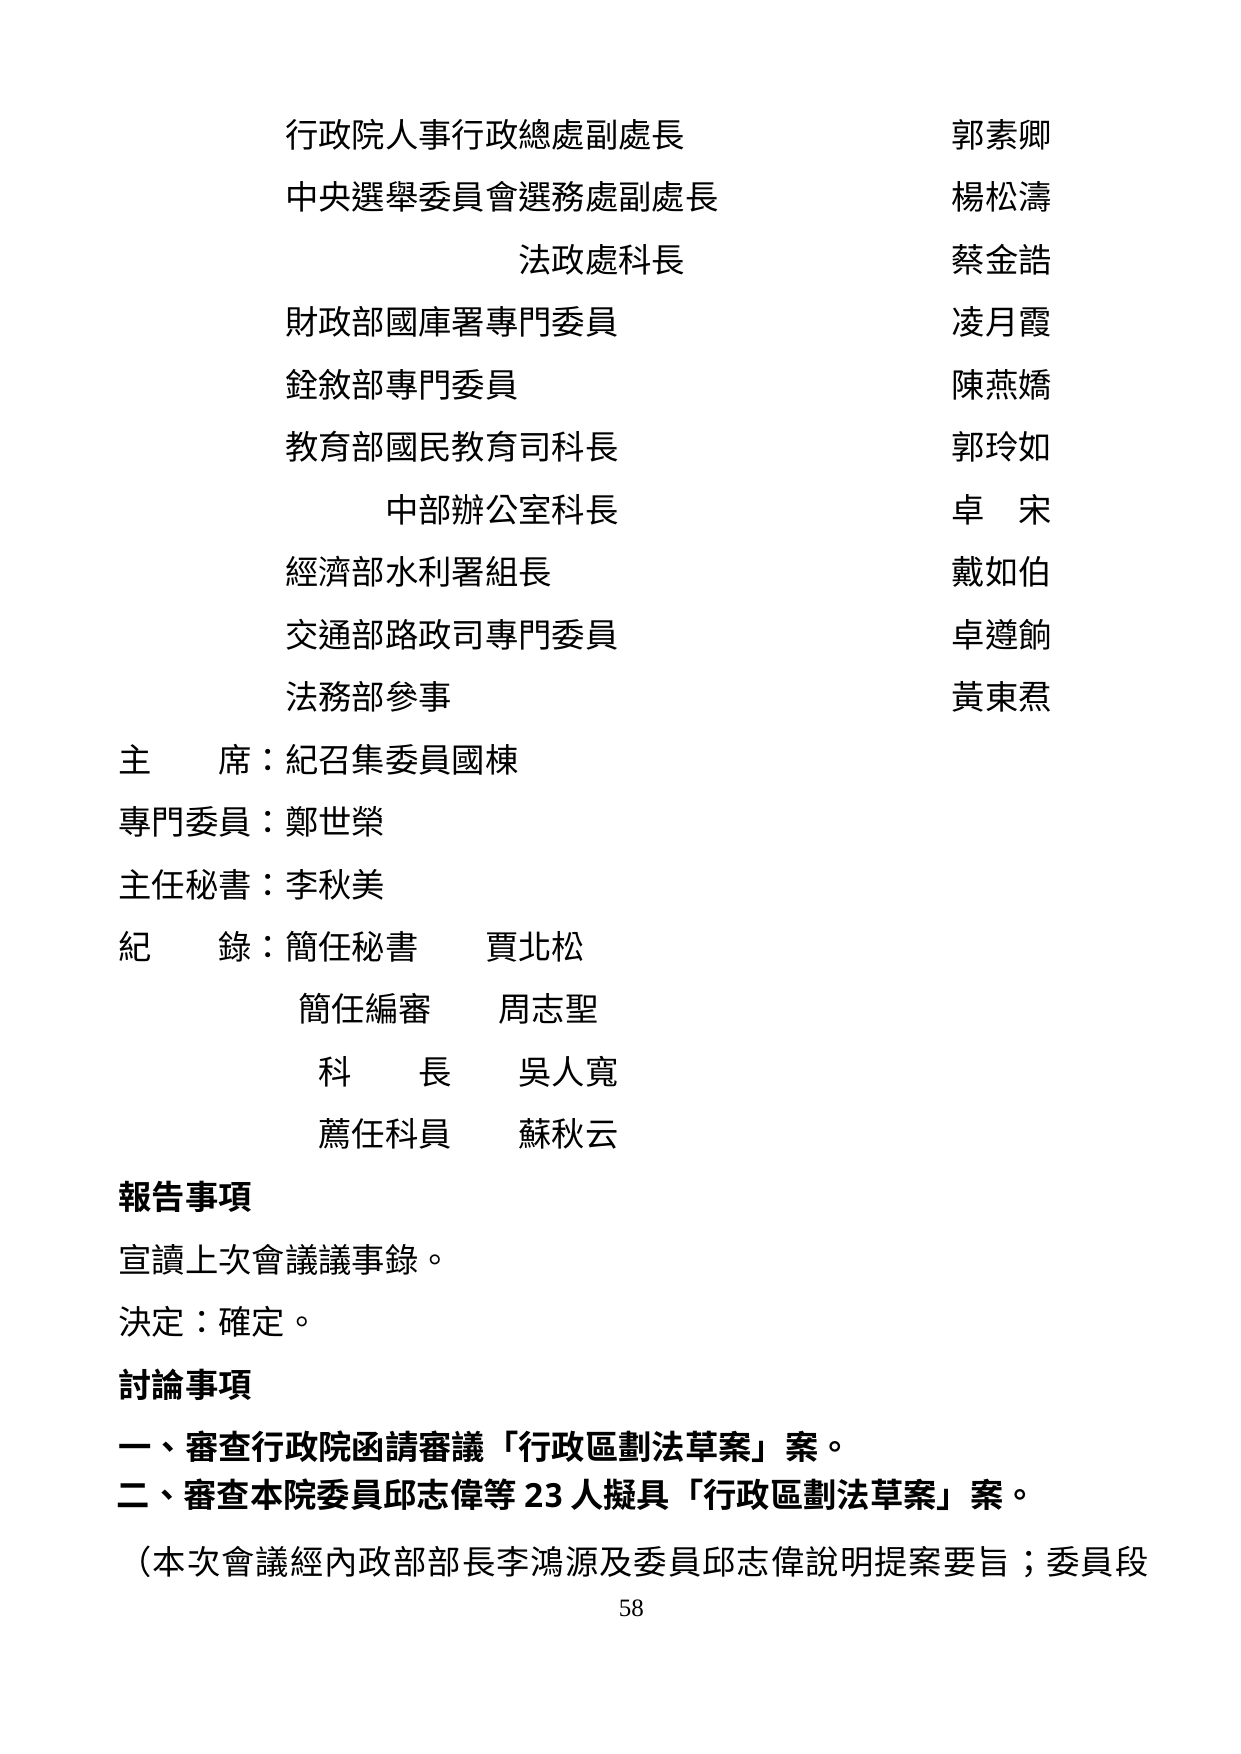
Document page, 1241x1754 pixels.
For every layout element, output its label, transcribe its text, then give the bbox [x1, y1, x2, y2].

text 二、審查本院委員邱志偉等23人擬具「行政區劃法草案」案。 [117, 1466, 1148, 1518]
text 主 席：紀召集委員國棟 [118, 716, 1240, 778]
text 法務部參事 黃東焄 [118, 653, 1240, 716]
text 討論事項 [118, 1341, 1144, 1403]
text 經濟部水利署組長 戴如伯 [118, 528, 1240, 591]
text 法政處科長 蔡金誥 [285, 216, 1240, 278]
text 報告事項 [118, 1153, 1144, 1216]
text 中部辦公室科長 卓 宋 [118, 466, 1240, 528]
text 主任秘書：李秋美 [118, 841, 1240, 903]
text 簡任編審 周志聖 [118, 966, 1240, 1028]
text 中央選舉委員會選務處副處長 楊松濤 [285, 153, 1240, 216]
text 專門委員：鄭世榮 [118, 778, 1240, 841]
text 決定：確定。 [118, 1278, 1158, 1341]
text 銓敘部專門委員 陳燕嬌 [118, 341, 1240, 403]
text 科 長 吳人寬 [118, 1028, 1144, 1091]
text 宣讀上次會議議事錄。 [118, 1216, 1158, 1278]
text 一、審查行政院函請審議「行政區劃法草案」案。 [118, 1403, 1144, 1466]
text 薦任科員 蘇秋云 [118, 1091, 1144, 1153]
text 行政院人事行政總處副處長 郭素卿 [285, 91, 1240, 153]
text 教育部國民教育司科長 郭玲如 [118, 403, 1240, 466]
text 財政部國庫署專門委員 凌月霞 [285, 278, 1240, 341]
text （本次會議經內政部部長李鴻源及委員邱志偉說明提案要旨；委員段 [118, 1518, 1148, 1580]
text 交通部路政司專門委員 卓遵餉 [118, 591, 1240, 653]
text 紀 錄：簡任秘書 賈北松 [118, 903, 1240, 966]
